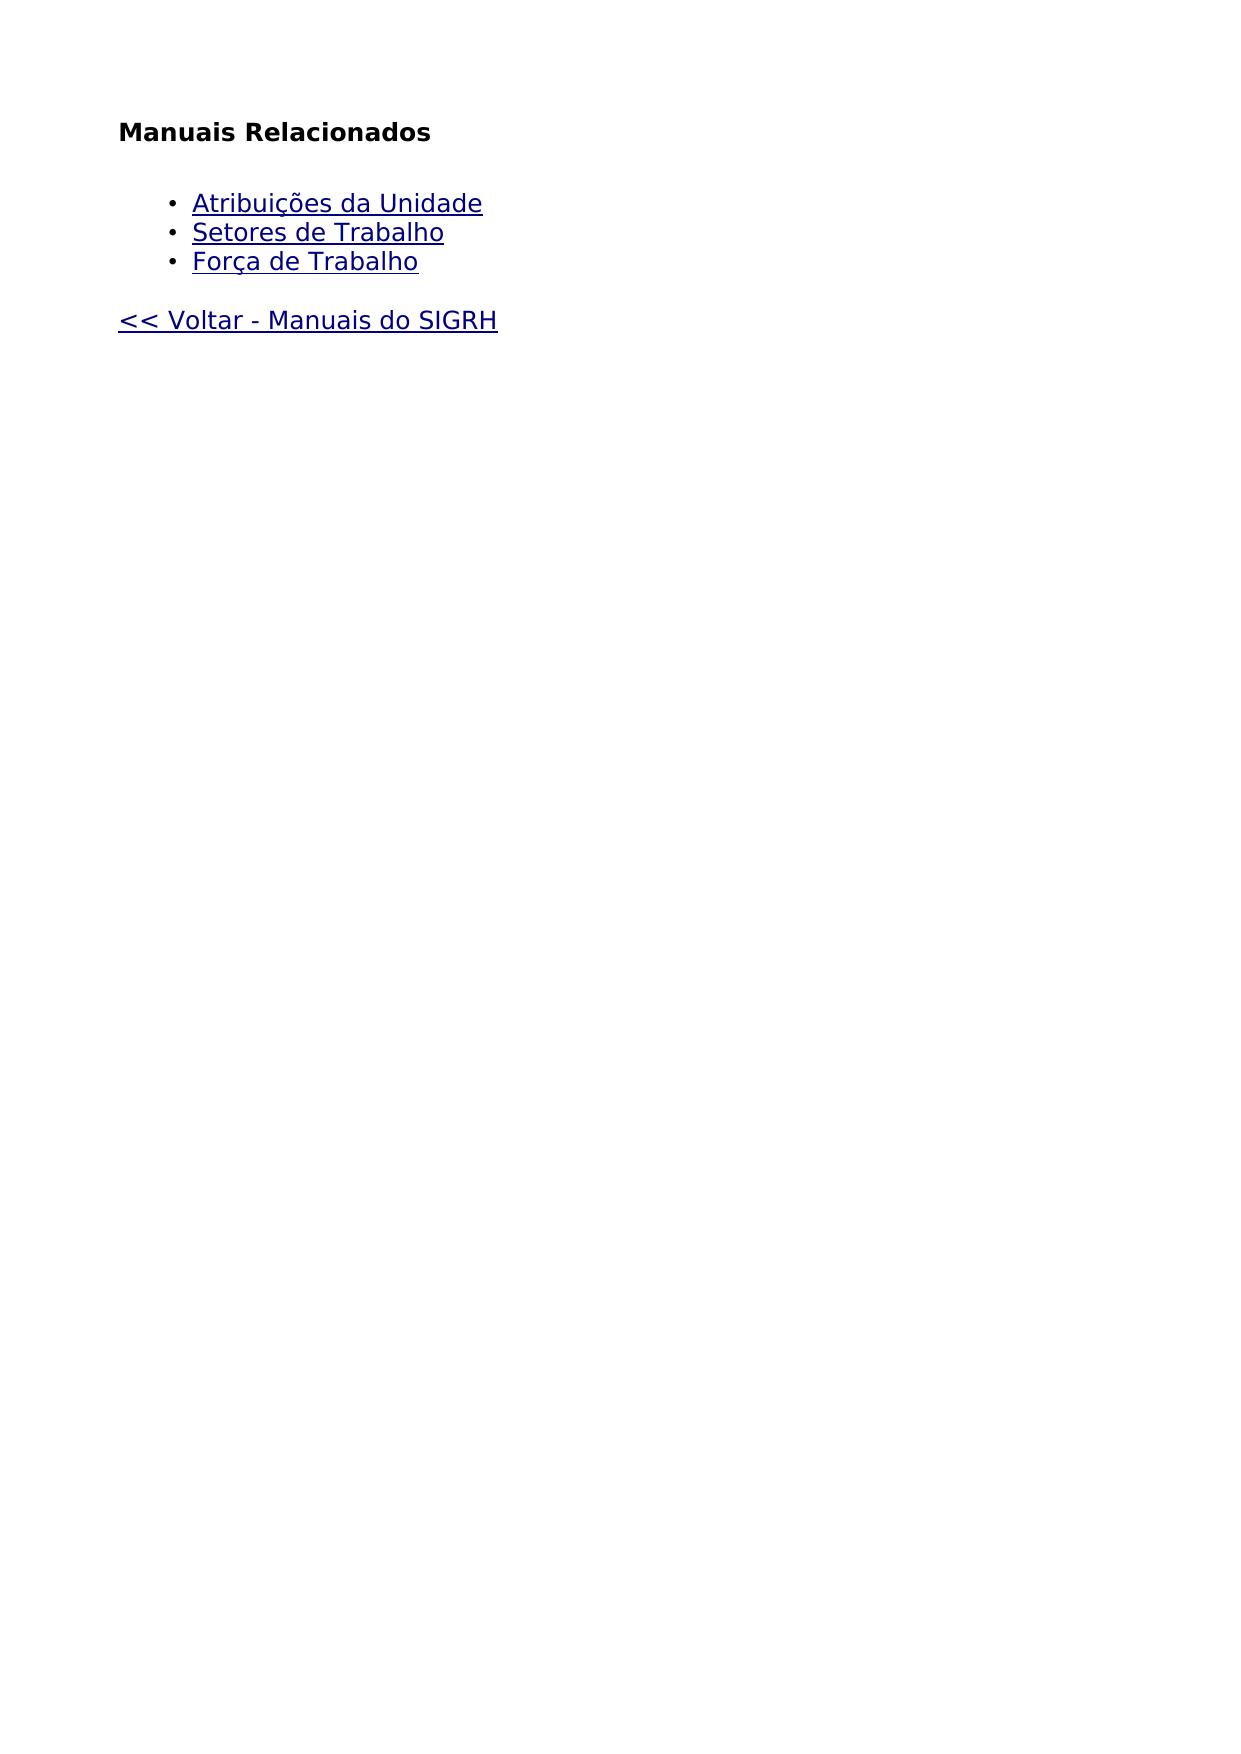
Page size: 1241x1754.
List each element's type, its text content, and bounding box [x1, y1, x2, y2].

list Setores de Trabalho [177, 218, 1122, 248]
text << Voltar - Manuais do SIGRH [118, 306, 1122, 335]
subtitle Manuais Relacionados [118, 118, 1122, 147]
list Atribuições da Unidade [177, 189, 1122, 218]
list Força de Trabalho [177, 248, 1122, 277]
